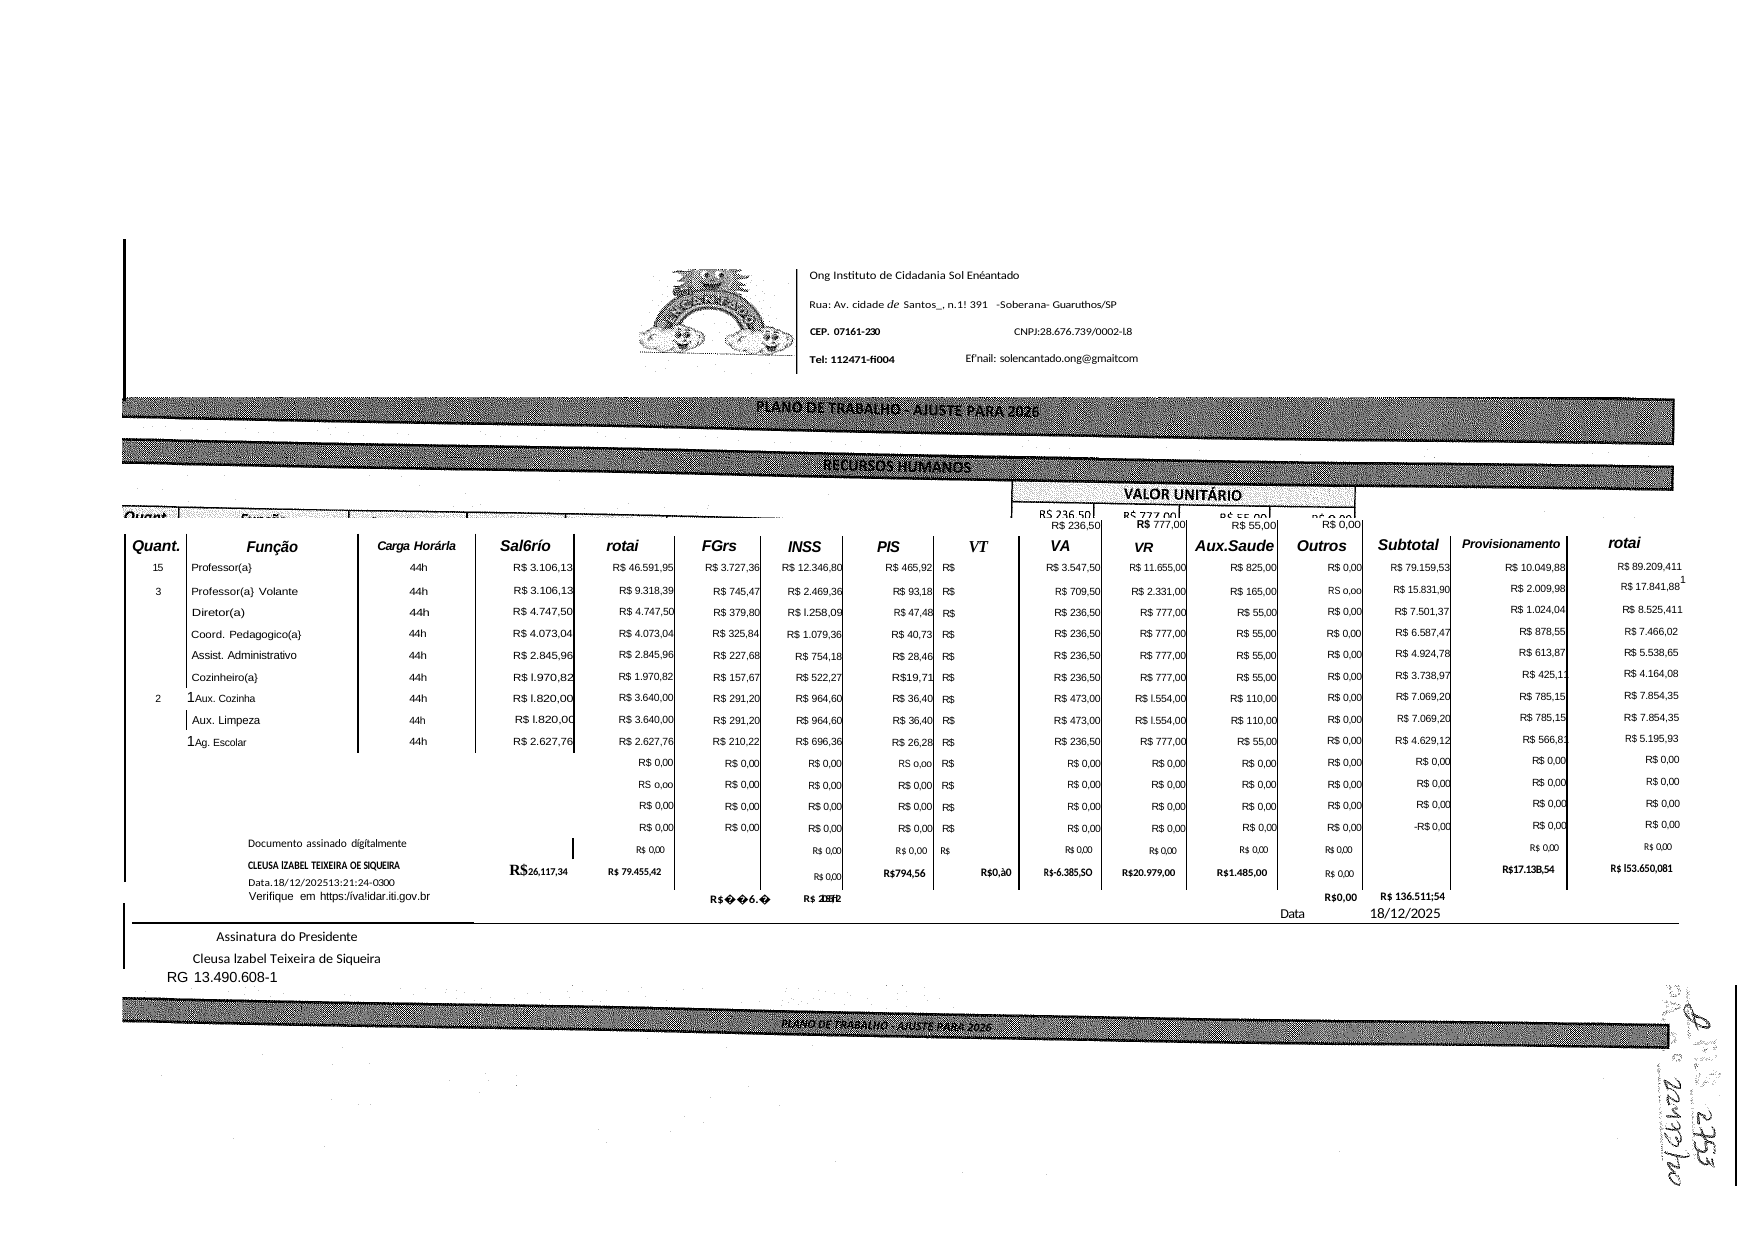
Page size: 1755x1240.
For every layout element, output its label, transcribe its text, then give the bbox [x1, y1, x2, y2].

table_cell R$ 566,81 [1451, 730, 1566, 753]
table_cell [476, 753, 574, 773]
table_header R$ 55,00 [1187, 520, 1277, 533]
table_cell 44h [359, 710, 475, 730]
table_cell [962, 601, 1018, 622]
table_cell Subtotal [1363, 534, 1451, 558]
table_cell R$ 709,50 [1020, 576, 1101, 601]
table_cell 44h [359, 666, 475, 688]
table_cell R$ [934, 688, 962, 710]
table_cell R$ 0,00 [1020, 816, 1101, 837]
table_cell [962, 576, 1018, 601]
table_cell R$ 7.854,35 [1568, 688, 1688, 710]
table_cell R$ 0,00 [761, 773, 842, 794]
table_cell R$ 0,00 [1187, 753, 1277, 773]
table_cell R$ [934, 623, 962, 644]
table_cell [934, 534, 962, 558]
table_cell [126, 666, 186, 688]
table_cell R$ l.554,00 [1102, 710, 1186, 730]
table_cell [126, 601, 186, 622]
table_cell RS o,oo [843, 753, 933, 773]
table_cell R$ 3.106,13 [476, 558, 573, 576]
table_cell R$ 2.627,76 [476, 730, 573, 753]
table_cell R$ 0,00 [1363, 753, 1450, 773]
table_cell R$ 754,18 [761, 644, 842, 666]
table_cell [187, 773, 358, 794]
table_cell R$19,71 [843, 666, 933, 688]
table_cell [358, 773, 476, 794]
table_cell R$ 0,00 [675, 816, 760, 837]
table_cell [187, 795, 358, 816]
table_cell Diretor(a) [187, 601, 357, 622]
table_cell R$ 825,00 [1187, 558, 1277, 576]
table_cell [962, 558, 1018, 576]
table_cell R$ 3.727,36 [675, 558, 760, 576]
table_cell R$ l.554,00 [1102, 688, 1186, 710]
table_cell VA [1020, 534, 1101, 558]
table_cell R$ 2.845,96 [575, 644, 674, 666]
table_cell R$ 3.640,00 [575, 710, 674, 730]
table_cell R$ 2.845,96 [476, 644, 573, 666]
table_cell R$ l.258,09 [761, 601, 842, 622]
table_cell R$ 236,50 [1020, 666, 1101, 688]
table_cell [126, 753, 187, 773]
table_cell [187, 753, 358, 773]
table_cell R$ 0,00 [1102, 816, 1186, 837]
table_cell [126, 773, 187, 794]
table_cell R$ 0,00 [1187, 795, 1277, 816]
table_cell R$ 473,00 [1020, 688, 1101, 710]
table_cell R$ 4.629,12 [1363, 730, 1450, 753]
table_cell R$ 93,18 [843, 576, 933, 601]
table_cell 44h [359, 601, 475, 622]
table_cell Sal6río [476, 534, 573, 558]
table_cell R$ 55,00 [1187, 601, 1277, 622]
table_cell R$ 777,00 [1102, 601, 1186, 622]
table_cell R$ 3.106,13 [476, 576, 573, 601]
table_cell R$ 0,00 [1451, 795, 1566, 816]
table_cell R$ 1.024,04 [1451, 601, 1566, 622]
table_cell [358, 816, 476, 837]
table_cell R$ 7.854,35 [1568, 710, 1688, 730]
table_cell R$ 522,27 [761, 666, 842, 688]
table_cell R$ 0,00 [1363, 795, 1450, 816]
table_cell R$ 36,40 [843, 688, 933, 710]
table_cell 1Ag. Escolar [187, 730, 357, 753]
table_cell [962, 753, 1018, 773]
table_cell R$ 0,00 [675, 795, 760, 816]
table_cell R$ 28,46 [843, 644, 933, 666]
table_cell R$ 3.547,50 [1020, 558, 1101, 576]
table_cell R$ 6.587,47 [1363, 623, 1450, 644]
table_cell R$ 291,20 [675, 688, 760, 710]
table_cell PIS [843, 534, 934, 558]
table_cell R$ 0,00 [1568, 773, 1688, 794]
table_cell R$ 325,84 [675, 623, 760, 644]
table_cell -R$ 0,00 [1363, 816, 1450, 837]
table_cell R$ [934, 601, 962, 622]
table_cell rotai [575, 534, 675, 558]
table_cell 1Aux. Cozinha [187, 688, 357, 710]
table_cell [126, 730, 187, 753]
table_cell 2 [126, 688, 187, 710]
table_cell R$ 0,00 [574, 795, 674, 816]
table_cell [358, 795, 476, 816]
table_cell 15 [126, 558, 186, 576]
table_cell [126, 623, 186, 644]
table_cell R$ 10.049,88 [1451, 558, 1566, 576]
table_cell R$ 0,00 [843, 773, 933, 794]
table_cell R$ 4.164,08 [1568, 666, 1688, 688]
table_cell R$ 36,40 [843, 710, 933, 730]
table_cell R$ 0,00 [761, 753, 842, 773]
table_cell R$ [934, 666, 962, 688]
table_cell R$ 473,00 [1020, 710, 1101, 730]
table_cell R$ 2.627,76 [575, 730, 674, 753]
table_cell R$ 55,00 [1187, 666, 1277, 688]
table_cell rotai [1568, 534, 1688, 558]
table_cell R$ 12.346,80 [761, 558, 842, 576]
table_cell R$ 0,00 [1278, 623, 1362, 644]
table_cell R$ 7.069,20 [1363, 688, 1450, 710]
table_cell R$ 0,00 [1278, 816, 1362, 837]
table_cell Professor(a} [187, 558, 357, 576]
table_header [126, 520, 1020, 533]
table_cell R$ 4.073,04 [476, 623, 573, 644]
table_cell R$ 0,00 [1278, 753, 1362, 773]
table_cell [962, 795, 1018, 816]
table_cell R$ 2.331,00 [1102, 576, 1186, 601]
table_cell R$ 55,00 [1187, 623, 1277, 644]
table_cell R$ 613,87 [1451, 644, 1566, 666]
table_cell R$ 110,00 [1187, 710, 1277, 730]
table_cell 44h [359, 730, 475, 753]
table_cell Aux. Limpeza [187, 710, 357, 730]
table_cell R$ 4.073,04 [575, 623, 674, 644]
table_cell R$ 0,00 [1278, 730, 1362, 753]
table_cell R$ 227,68 [675, 644, 760, 666]
table_cell Coord. Pedagogico(a} [187, 623, 357, 644]
table_cell R$ 0,00 [1102, 773, 1186, 794]
table_cell 44h [359, 558, 475, 576]
table_cell R$ 785,15 [1451, 710, 1566, 730]
table_cell Professor(a} Volante [187, 576, 357, 601]
table_cell RS o,oo [1278, 576, 1362, 601]
table_cell R$ 0,00 [1187, 816, 1277, 837]
table_cell R$ 2.009,98 [1451, 576, 1566, 601]
table_cell R$ 3.738,97 [1363, 666, 1450, 688]
table_cell 44h [359, 644, 475, 666]
table_cell R$ [934, 816, 962, 837]
table_cell R$ 2.469,36 [761, 576, 842, 601]
table_cell R$ 0,00 [1278, 773, 1362, 794]
table_cell R$ 157,67 [675, 666, 760, 688]
table_cell Assist. Administrativo [187, 644, 357, 666]
table_cell R$ 110,00 [1187, 688, 1277, 710]
table_cell R$ [934, 730, 962, 753]
table_cell R$ 7.069,20 [1363, 710, 1450, 730]
table_cell R$ 4.747,50 [476, 601, 573, 622]
table_cell R$ 210,22 [675, 730, 760, 753]
table_cell R$ 0,00 [1278, 710, 1362, 730]
table_cell R$ 4.924,78 [1363, 644, 1450, 666]
table_cell R$ [934, 710, 962, 730]
table_header R$ 777,00 [1102, 520, 1186, 533]
table_cell 44h [359, 576, 475, 601]
table_cell R$ 964,60 [761, 688, 842, 710]
table_cell R$ 777,00 [1102, 623, 1186, 644]
table_cell R$ 165,00 [1187, 576, 1277, 601]
table_cell R$ 26,28 [843, 730, 933, 753]
table_cell R$ 8.525,411 [1568, 601, 1688, 622]
table_cell Provisionamento [1451, 534, 1567, 558]
table_cell RS o,oo [574, 773, 674, 794]
text Verifique em https:/íva!idar.iti.gov.br [248, 889, 1739, 903]
table_cell R$ 5.538,65 [1568, 644, 1688, 666]
table_cell R$ [934, 576, 962, 601]
table_cell R$ 0,00 [1568, 795, 1688, 816]
table_cell R$ 0,00 [1278, 666, 1362, 688]
table_cell R$ 0,00 [1451, 816, 1566, 837]
table_cell [187, 816, 358, 837]
table_cell R$ 236,50 [1020, 644, 1101, 666]
table_cell FGrs [675, 534, 761, 558]
table_cell [476, 773, 574, 794]
table_cell [126, 795, 187, 816]
table_cell [358, 753, 476, 773]
table_cell [962, 688, 1018, 710]
table_cell Aux.Saude [1187, 534, 1277, 558]
table_cell R$ 3.640,00 [575, 688, 674, 710]
table_cell [476, 816, 574, 837]
table_cell R$ 0,00 [1278, 795, 1362, 816]
table_cell R$ 7.466,02 [1568, 623, 1688, 644]
table_cell R$ 0,00 [675, 753, 760, 773]
table_cell [962, 710, 1018, 730]
table_cell R$ l.820,00 [476, 688, 573, 710]
table_cell R$ 0,00 [1020, 773, 1101, 794]
table_cell R$ 379,80 [675, 601, 760, 622]
table_cell R$ 0,00 [1187, 773, 1277, 794]
table_cell R$ 89.209,411 [1568, 558, 1688, 576]
table_cell R$ 0,00 [843, 795, 933, 816]
table_cell R$ 0,00 [574, 816, 674, 837]
table_cell R$ [934, 773, 962, 794]
table_cell [962, 730, 1018, 753]
table_cell R$ 0,00 [1278, 601, 1362, 622]
table_cell R$ 0,00 [1451, 753, 1566, 773]
table_cell R$ 777,00 [1102, 730, 1186, 753]
table_cell R$ 46.591,95 [575, 558, 674, 576]
table_cell VT [962, 534, 1020, 558]
table_cell R$ 0,00 [1568, 753, 1688, 773]
table_cell R$ l.820,00 [476, 710, 573, 730]
table_cell [962, 816, 1018, 837]
table_cell [962, 773, 1018, 794]
table_cell [126, 816, 187, 837]
table_header [1363, 520, 1688, 533]
table_cell R$ 17.841,881 [1568, 576, 1688, 601]
table_cell R$ 5.195,93 [1568, 730, 1688, 753]
table_cell R$ 0,00 [1451, 773, 1566, 794]
table_cell R$ 1.079,36 [761, 623, 842, 644]
table_cell R$ 465,92 [843, 558, 933, 576]
table_cell R$ 15.831,90 [1363, 576, 1450, 601]
table_cell [476, 795, 574, 816]
table_cell R$ 0,00 [1568, 816, 1688, 837]
table_cell R$ 11.655,00 [1102, 558, 1186, 576]
table_cell 44h [359, 623, 475, 644]
table_cell R$ 9.318,39 [575, 576, 674, 601]
table_cell R$ 777,00 [1102, 666, 1186, 688]
table_cell R$ 0,00 [574, 753, 674, 773]
table_cell [126, 710, 186, 730]
table_cell R$ l.970,82 [476, 666, 573, 688]
table_cell R$ [934, 644, 962, 666]
table_cell Função [187, 534, 357, 558]
table_cell R$ [934, 558, 962, 576]
table_cell Quant. [126, 534, 186, 558]
table_cell R$ 964,60 [761, 710, 842, 730]
table_header R$ 236,50 [1020, 520, 1101, 533]
table_cell R$ 0,00 [1363, 773, 1450, 794]
table_cell R$ 7.501,37 [1363, 601, 1450, 622]
table_cell R$ 55,00 [1187, 644, 1277, 666]
table_cell R$ 0,00 [1278, 558, 1362, 576]
table_cell R$ 1.970,82 [575, 666, 674, 688]
table_cell Cozinheiro(a} [187, 666, 357, 688]
table_cell [962, 666, 1018, 688]
table_cell R$ 777,00 [1102, 644, 1186, 666]
table_cell R$ [934, 753, 962, 773]
table_cell R$ 79.159,53 [1363, 558, 1450, 576]
table_cell R$ 0,00 [1102, 795, 1186, 816]
table_cell R$ 0,00 [1020, 753, 1101, 773]
table_cell R$ 236,50 [1020, 623, 1101, 644]
table_cell INSS [761, 534, 843, 558]
table_cell R$ 0,00 [1102, 753, 1186, 773]
table_cell R$ 0,00 [1020, 795, 1101, 816]
table_cell VR [1102, 534, 1186, 558]
table_cell 3 [126, 576, 186, 601]
table_cell R$ 0,00 [843, 816, 933, 837]
table_cell R$ 291,20 [675, 710, 760, 730]
table_cell R$ 0,00 [761, 816, 842, 837]
table_cell R$ 236,50 [1020, 730, 1101, 753]
table_cell 44h [359, 688, 475, 710]
table_cell R$ 55,00 [1187, 730, 1277, 753]
table_cell R$ 425,11 [1451, 666, 1566, 688]
table_cell R$ 878,55 [1451, 623, 1566, 644]
table_cell [126, 644, 186, 666]
table_cell R$ 4.747,50 [575, 601, 674, 622]
table_header R$ 0,00 [1278, 520, 1362, 533]
table_cell [962, 623, 1018, 644]
table_cell R$ 40,73 [843, 623, 933, 644]
table_cell R$ 785,15 [1451, 688, 1566, 710]
table_cell R$ [934, 795, 962, 816]
table_cell R$ 0,00 [675, 773, 760, 794]
table_cell R$ 0,00 [761, 795, 842, 816]
subtitle RG 13.490.608-1 [167, 969, 1739, 986]
table_cell [962, 644, 1018, 666]
table_cell R$ 745,47 [675, 576, 760, 601]
table_cell R$ 696,36 [761, 730, 842, 753]
table_cell R$ 0,00 [1278, 688, 1362, 710]
table_cell R$ 0,00 [1278, 644, 1362, 666]
table_cell Outros [1278, 534, 1362, 558]
table_cell Carga Horárla [359, 534, 475, 558]
table_cell R$ 236,50 [1020, 601, 1101, 622]
table_cell R$ 47,48 [843, 601, 933, 622]
